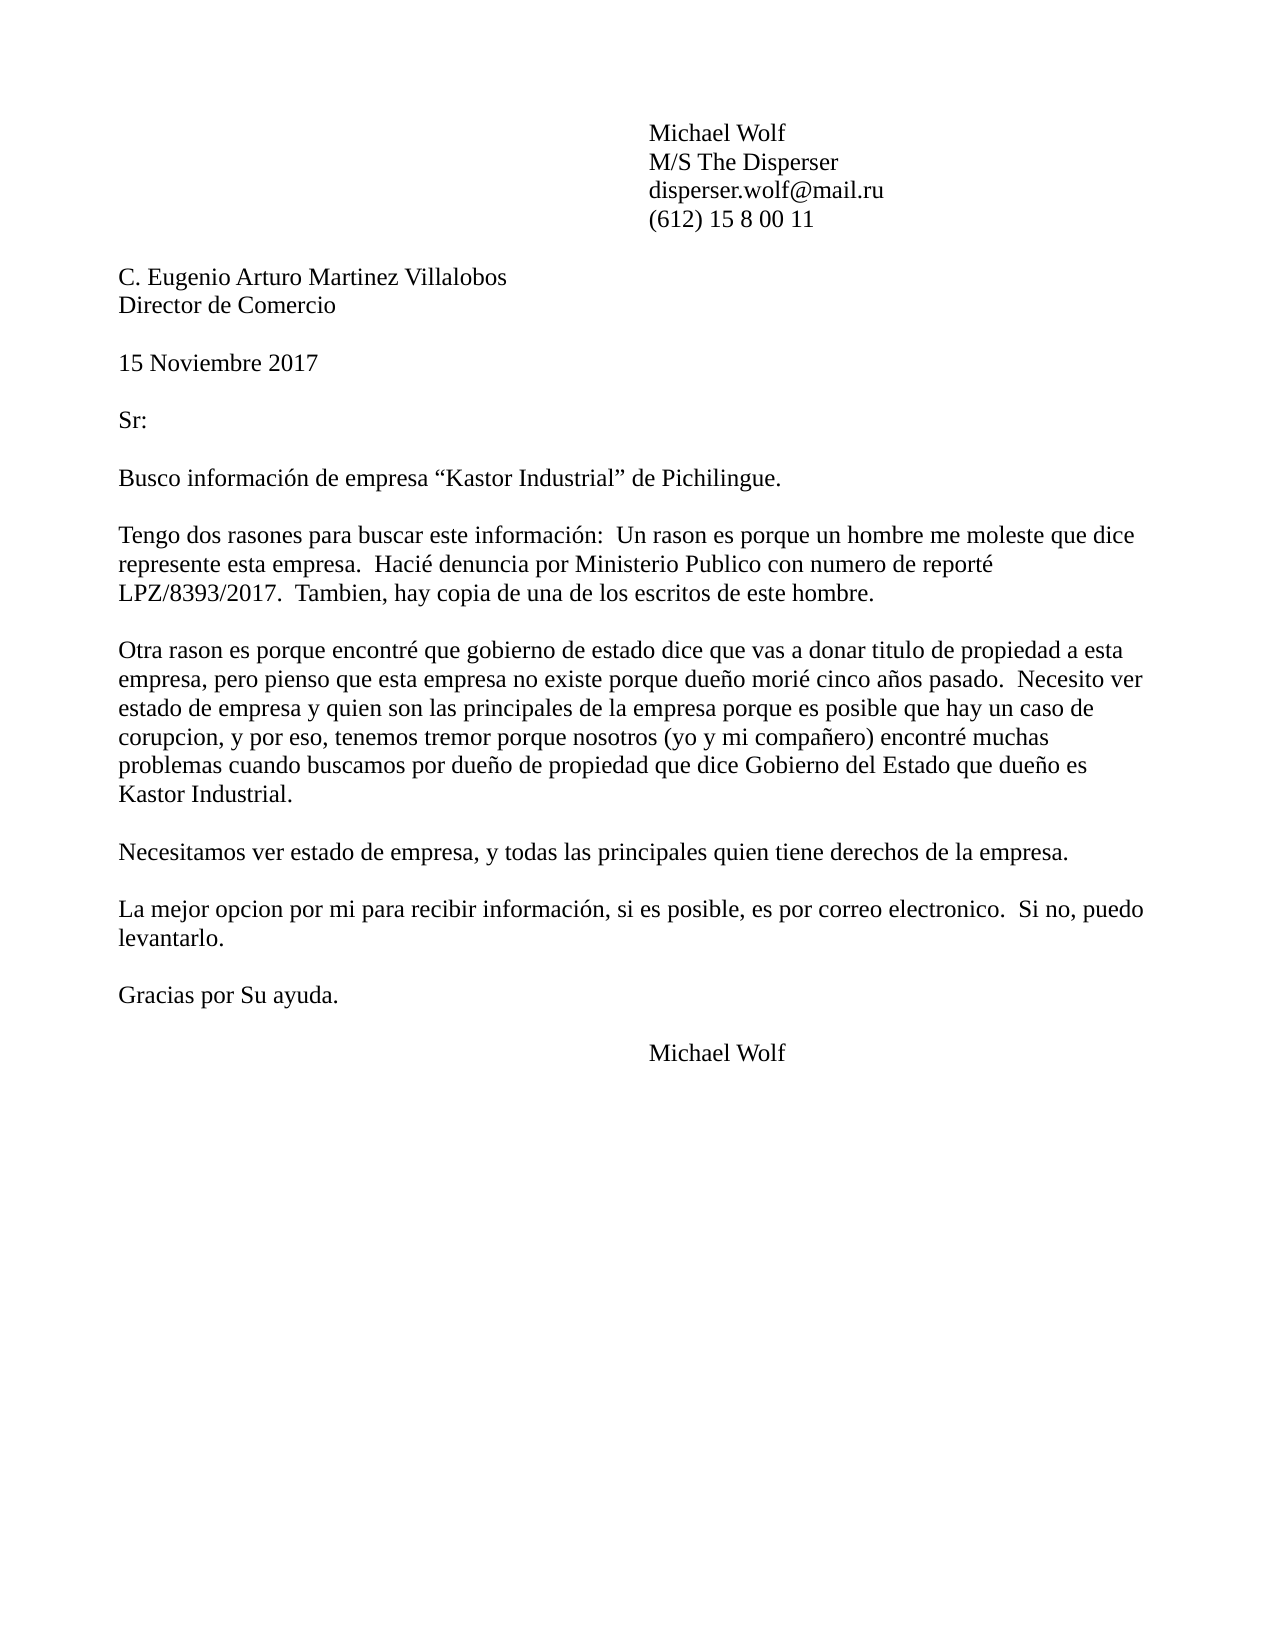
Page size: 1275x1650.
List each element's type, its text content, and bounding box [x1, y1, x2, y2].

text M/S The Disperser [118, 147, 1157, 176]
text Director de Comercio [118, 291, 1157, 319]
text Michael Wolf [118, 1038, 1157, 1067]
text Necesitamos ver estado de empresa, y todas las principales quien tiene derechos de la empresa. [118, 837, 1157, 866]
text C. Eugenio Arturo Martinez Villalobos [118, 262, 1157, 291]
text Tengo dos rasones para buscar este información: Un rason es porque un hombre me moleste que dice represente esta empresa. Hacié denuncia por Ministerio Publico con numero de reporté LPZ/8393/2017. Tambien, hay copia de una de los escritos de este hombre. [118, 521, 1157, 607]
text 15 Noviembre 2017 [118, 348, 1157, 377]
text Busco información de empresa “Kastor Industrial” de Pichilingue. [118, 463, 1157, 492]
text (612) 15 8 00 11 [118, 204, 1157, 233]
text disperser.wolf@mail.ru [118, 176, 1157, 204]
text Sr: [118, 406, 1157, 434]
text Michael Wolf [118, 118, 1157, 147]
text La mejor opcion por mi para recibir información, si es posible, es por correo electronico. Si no, puedo levantarlo. [118, 894, 1157, 952]
text Otra rason es porque encontré que gobierno de estado dice que vas a donar titulo de propiedad a esta empresa, pero pienso que esta empresa no existe porque dueño morié cinco años pasado. Necesito ver estado de empresa y quien son las principales de la empresa porque es posible que hay un caso de corupcion, y por eso, tenemos tremor porque nosotros (yo y mi compañero) encontré muchas problemas cuando buscamos por dueño de propiedad que dice Gobierno del Estado que dueño es Kastor Industrial. [118, 636, 1157, 808]
text Gracias por Su ayuda. [118, 981, 1157, 1009]
